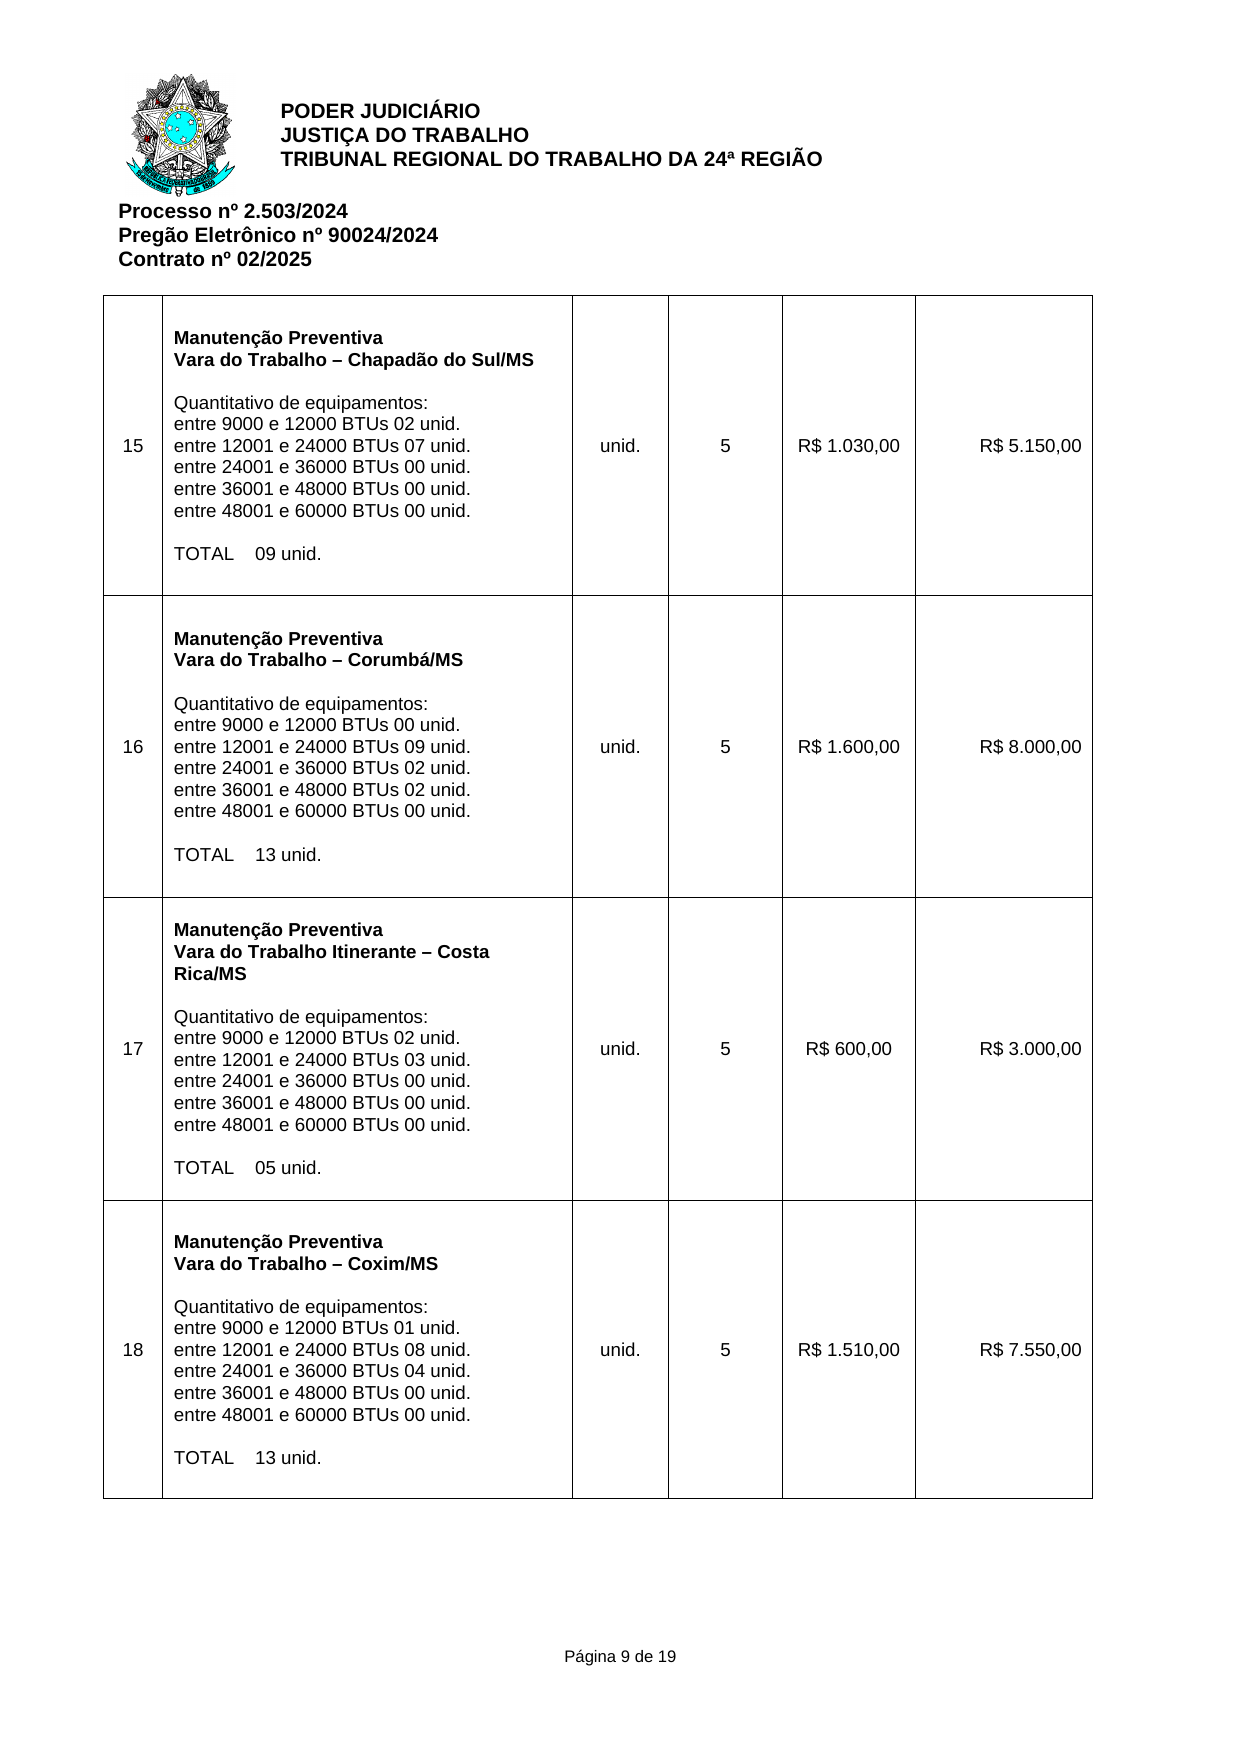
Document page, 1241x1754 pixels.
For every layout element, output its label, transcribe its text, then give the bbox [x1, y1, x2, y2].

table_cell R$ 5.150,00 [916, 296, 1092, 595]
table_cell unid. [573, 898, 668, 1200]
table_cell 5 [669, 596, 782, 897]
table_cell unid. [573, 596, 668, 897]
table_cell R$ 3.000,00 [916, 898, 1092, 1200]
table_cell 17 [104, 898, 162, 1200]
table_cell 18 [104, 1201, 162, 1498]
table_cell unid. [573, 296, 668, 595]
table_cell Manutenção Preventiva Vara do Trabalho Itinerante – Costa Rica/MS Quantitativo de equipamentos: entre 9000 e 12000 BTUs 02 unid. entre 12001 e 24000 BTUs 03 unid. entre 24001 e 36000 BTUs 00 unid. entre 36001 e 48000 BTUs 00 unid. entre 48001 e 60000 BTUs 00 unid. TOTAL 05 unid. [163, 898, 572, 1200]
table_cell R$ 7.550,00 [916, 1201, 1092, 1498]
table_cell R$ 8.000,00 [916, 596, 1092, 897]
table_cell R$ 1.030,00 [783, 296, 915, 595]
table_cell unid. [573, 1201, 668, 1498]
table_cell 5 [669, 898, 782, 1200]
table_cell 15 [104, 296, 162, 595]
table_cell R$ 1.600,00 [783, 596, 915, 897]
table_cell Manutenção Preventiva Vara do Trabalho – Corumbá/MS Quantitativo de equipamentos: entre 9000 e 12000 BTUs 00 unid. entre 12001 e 24000 BTUs 09 unid. entre 24001 e 36000 BTUs 02 unid. entre 36001 e 48000 BTUs 02 unid. entre 48001 e 60000 BTUs 00 unid. TOTAL 13 unid. [163, 596, 572, 897]
table_cell 16 [104, 596, 162, 897]
table_cell R$ 1.510,00 [783, 1201, 915, 1498]
table_cell 5 [669, 1201, 782, 1498]
table_cell Manutenção Preventiva Vara do Trabalho – Coxim/MS Quantitativo de equipamentos: entre 9000 e 12000 BTUs 01 unid. entre 12001 e 24000 BTUs 08 unid. entre 24001 e 36000 BTUs 04 unid. entre 36001 e 48000 BTUs 00 unid. entre 48001 e 60000 BTUs 00 unid. TOTAL 13 unid. [163, 1201, 572, 1498]
table_cell Manutenção Preventiva Vara do Trabalho – Chapadão do Sul/MS Quantitativo de equipamentos: entre 9000 e 12000 BTUs 02 unid. entre 12001 e 24000 BTUs 07 unid. entre 24001 e 36000 BTUs 00 unid. entre 36001 e 48000 BTUs 00 unid. entre 48001 e 60000 BTUs 00 unid. TOTAL 09 unid. [163, 296, 572, 595]
table_cell R$ 600,00 [783, 898, 915, 1200]
table_cell 5 [669, 296, 782, 595]
